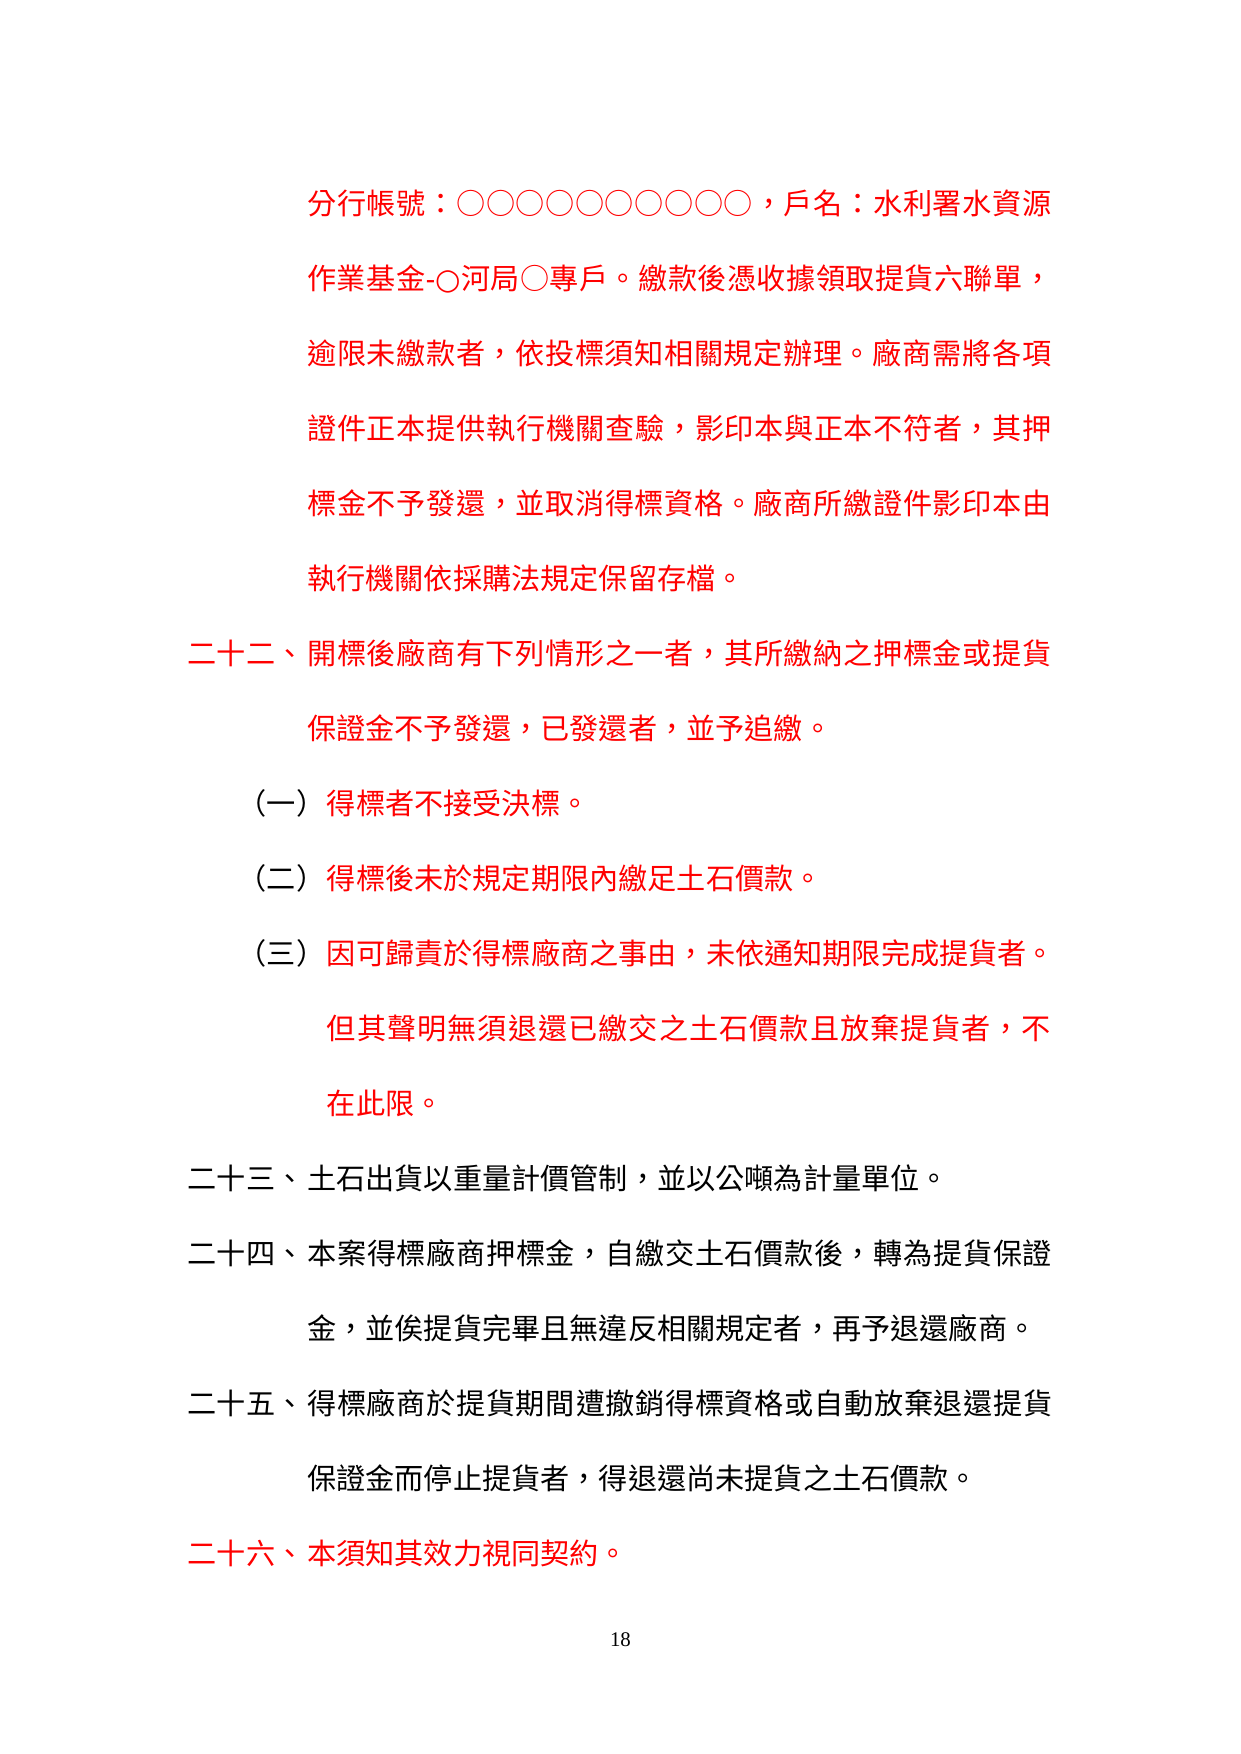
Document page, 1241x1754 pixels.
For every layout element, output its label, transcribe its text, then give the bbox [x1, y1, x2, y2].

list 本須知其效力視同契約。 [187, 1514, 1053, 1589]
list 開標後廠商有下列情形之一者，其所繳納之押標金或提貨保證金不予發還，已發還者，並予追繳。 [187, 614, 1053, 764]
list 得標廠商提貨順序為○-○應於決標(或通知)次日起○○日內，提貨順序為○-○應於決標(或通知)次日起○○日內，將土石價款得以金融機構簽發之即期支票、本票、保付支票或郵政匯票並以執行機關為受款人，向執行機關一次繳交；以現金繳納者，應直接匯入執行機關指定之○○銀行○○分行帳號：○○○○○○○○○○，戶名：水利署水資源作業基金-○河局○專戶。繳款後憑收據領取提貨六聯單，逾限未繳款者，依投標須知相關規定辦理。廠商需將各項證件正本提供執行機關查驗，影印本與正本不符者，其押標金不予發還，並取消得標資格。廠商所繳證件影印本由執行機關依採購法規定保留存檔。 [187, 164, 1053, 614]
list 得標廠商於提貨期間遭撤銷得標資格或自動放棄退還提貨保證金而停止提貨者，得退還尚未提貨之土石價款。 [187, 1364, 1053, 1514]
list 得標者不接受決標。 [237, 764, 1053, 839]
list 土石出貨以重量計價管制，並以公噸為計量單位。 [187, 1139, 1053, 1214]
list 因可歸責於得標廠商之事由，未依通知期限完成提貨者。但其聲明無須退還已繳交之土石價款且放棄提貨者，不在此限。 [237, 914, 1053, 1139]
list 本案得標廠商押標金，自繳交土石價款後，轉為提貨保證金，並俟提貨完畢且無違反相關規定者，再予退還廠商。 [187, 1214, 1053, 1364]
list 得標後未於規定期限內繳足土石價款。 [237, 839, 1053, 914]
